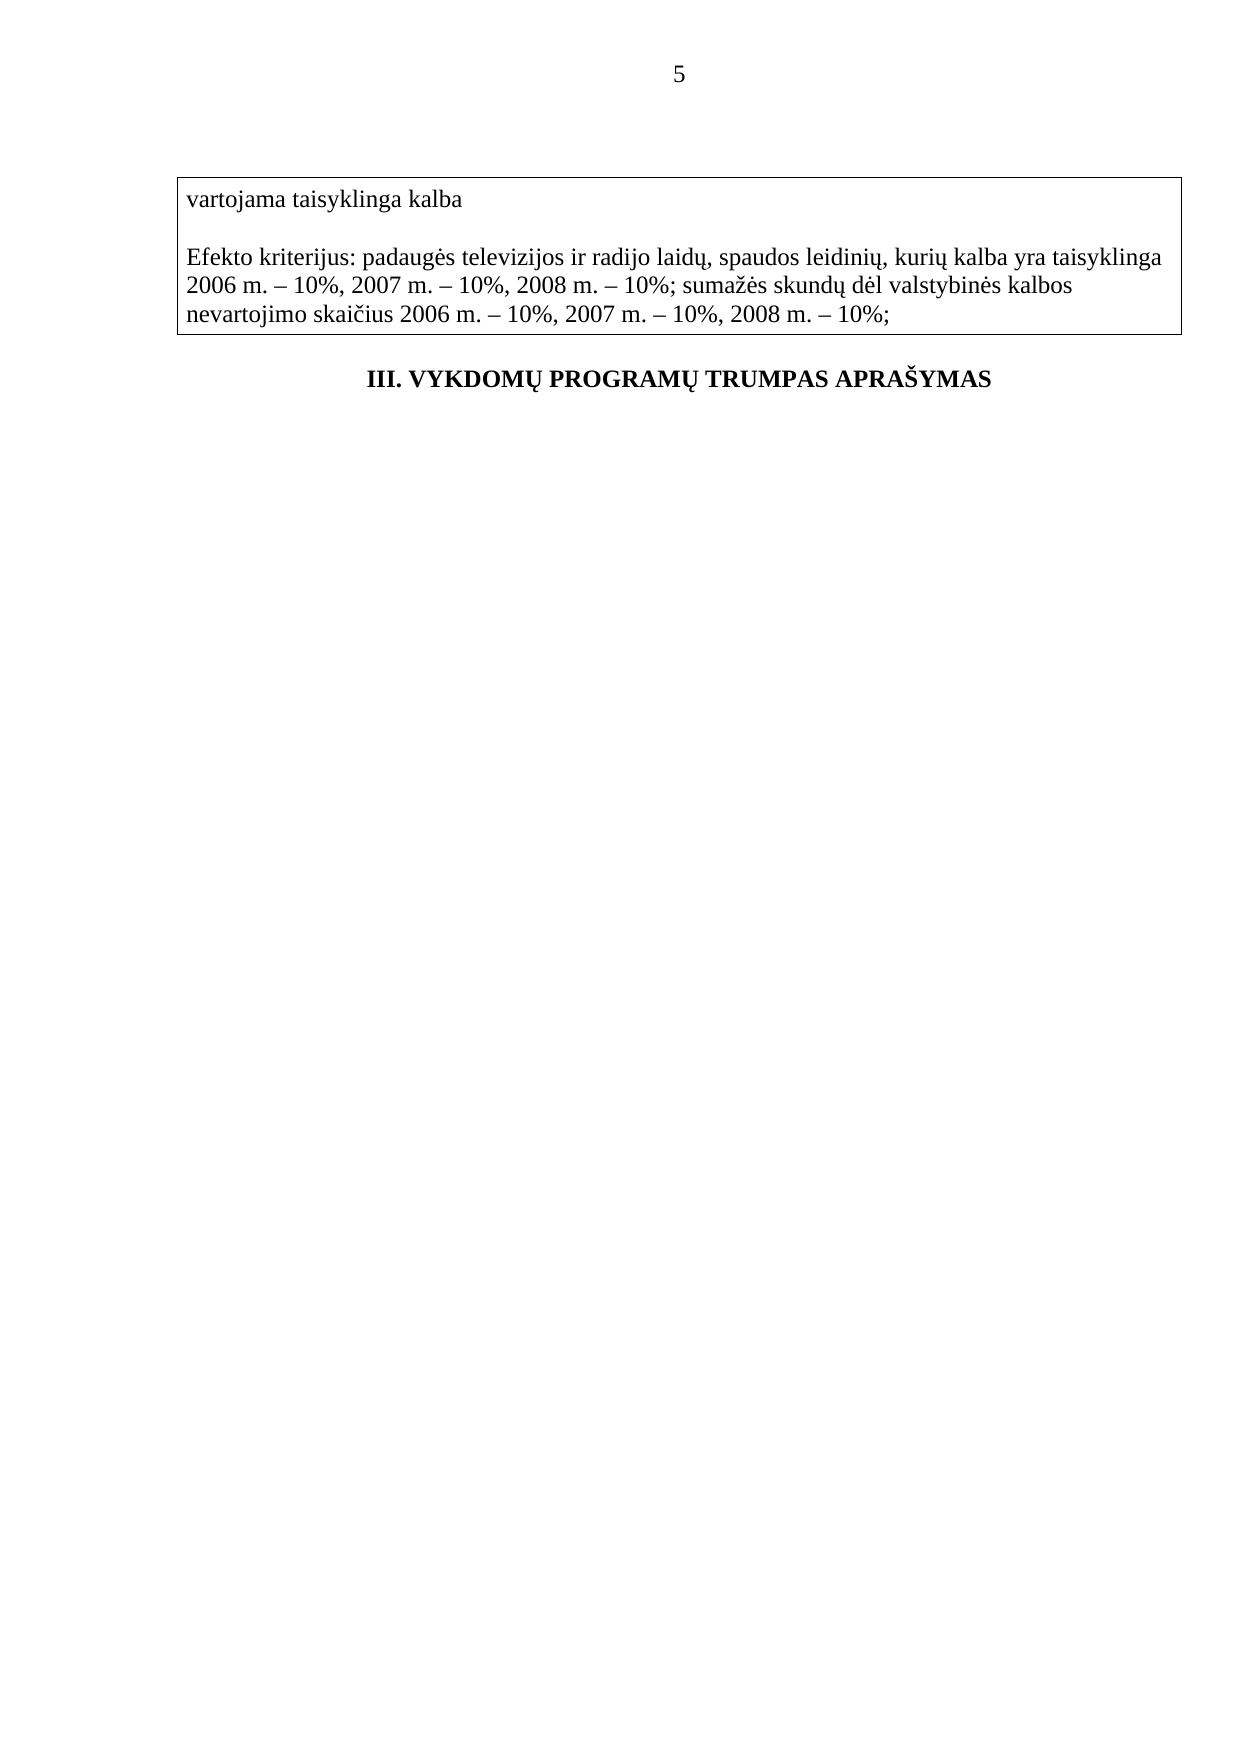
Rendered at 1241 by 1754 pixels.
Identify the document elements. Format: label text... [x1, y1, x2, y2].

table_cell vartojama taisyklinga kalba Efekto kriterijus: padaugės televizijos ir radijo laidų, spaudos leidinių, kurių kalba yra taisyklinga 2006 m. – 10%, 2007 m. – 10%, 2008 m. – 10%; sumažės skundų dėl valstybinės kalbos nevartojimo skaičius 2006 m. – 10%, 2007 m. – 10%, 2008 m. – 10%; [178, 178, 1181, 334]
text III. VYKDOMŲ PROGRAMŲ TRUMPAS APRAŠYMAS [177, 364, 1181, 392]
